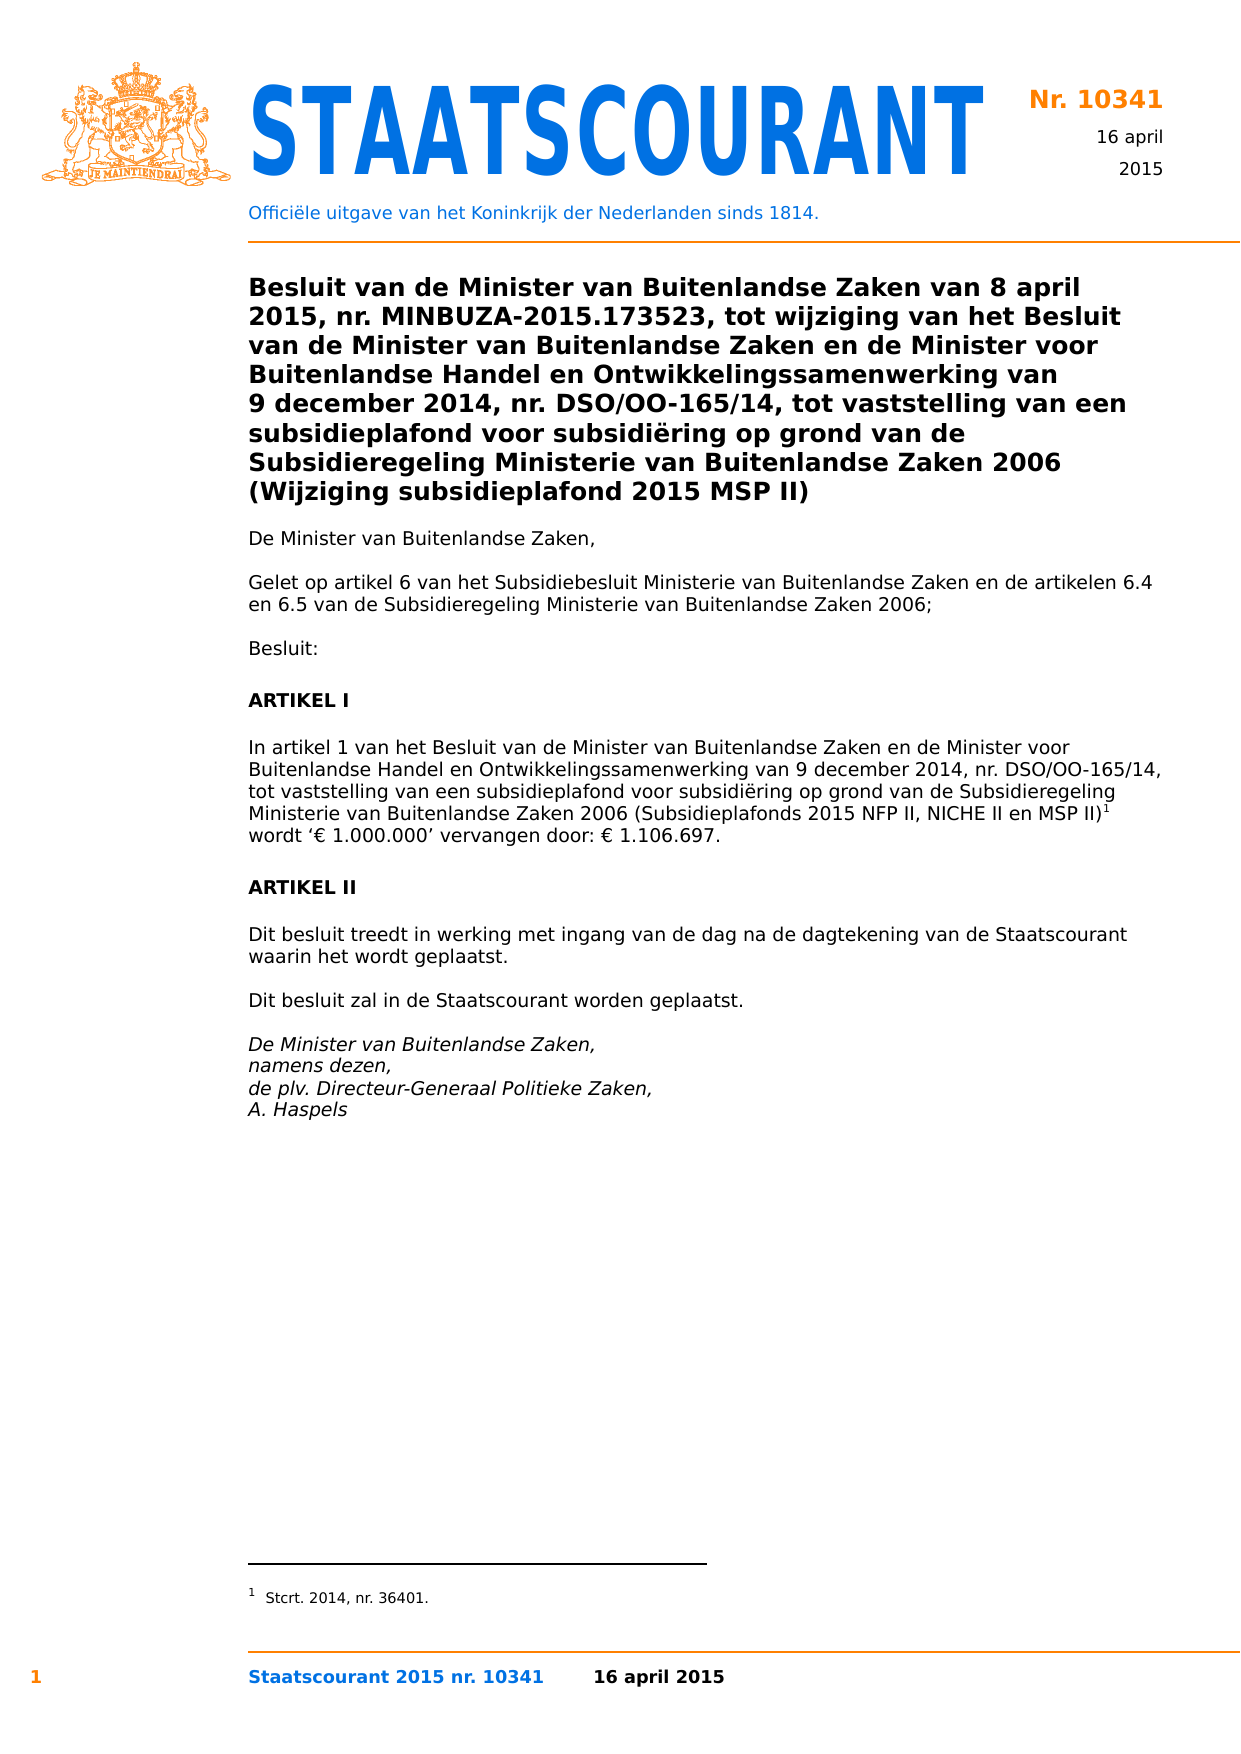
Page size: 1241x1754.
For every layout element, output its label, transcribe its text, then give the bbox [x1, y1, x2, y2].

table_header [25, 62, 248, 241]
table_header Nr. 10341 [998, 62, 1240, 121]
picture [41, 62, 231, 186]
table_cell 2015 [998, 153, 1240, 203]
table_cell Officiële uitgave van het Koninkrijk der Nederlanden sinds 1814. [248, 203, 1240, 241]
subtitle ARTIKEL I [248, 690, 1163, 712]
text Besluit: [248, 638, 1163, 660]
text Stcrt. 2014, nr. 36401. [248, 1586, 1163, 1608]
text In artikel 1 van het Besluit van de Minister van Buitenlandse Zaken en de Minister voor Buitenlandse Handel en Ontwikkelingssamenwerking van 9 december 2014, nr. DSO/OO-165/14, tot vaststelling van een subsidieplafond voor subsidiëring op grond van de Subsidieregeling Ministerie van Buitenlandse Zaken 2006 (Subsidieplafonds 2015 NFP II, NICHE II en MSP II) wordt ‘€ 1.000.000’ vervangen door: € 1.106.697. [248, 737, 1163, 847]
text De Minister van Buitenlandse Zaken, namens dezen, de plv. Directeur-Generaal Politieke Zaken, A. Haspels [248, 1033, 1163, 1121]
table_header STAATSCOURANT [248, 62, 998, 203]
text Dit besluit zal in de Staatscourant worden geplaatst. [248, 989, 1163, 1012]
text Dit besluit treedt in werking met ingang van de dag na de dagtekening van de Staatscourant waarin het wordt geplaatst. [248, 924, 1163, 968]
subtitle Besluit van de Minister van Buitenlandse Zaken van 8 april 2015, nr. MINBUZA-2015.173523, tot wijziging van het Besluit van de Minister van Buitenlandse Zaken en de Minister voor Buitenlandse Handel en Ontwikkelingssamenwerking van 9 december 2014, nr. DSO/OO-165/14, tot vaststelling van een subsidieplafond voor subsidiëring op grond van de Subsidieregeling Ministerie van Buitenlandse Zaken 2006 (Wijziging subsidieplafond 2015 MSP II) [248, 273, 1163, 506]
subtitle ARTIKEL II [248, 877, 1163, 899]
text De Minister van Buitenlandse Zaken, [248, 528, 1163, 550]
text Gelet op artikel 6 van het Subsidiebesluit Ministerie van Buitenlandse Zaken en de artikelen 6.4 en 6.5 van de Subsidieregeling Ministerie van Buitenlandse Zaken 2006; [248, 572, 1163, 616]
table_cell 16 april [998, 121, 1240, 153]
